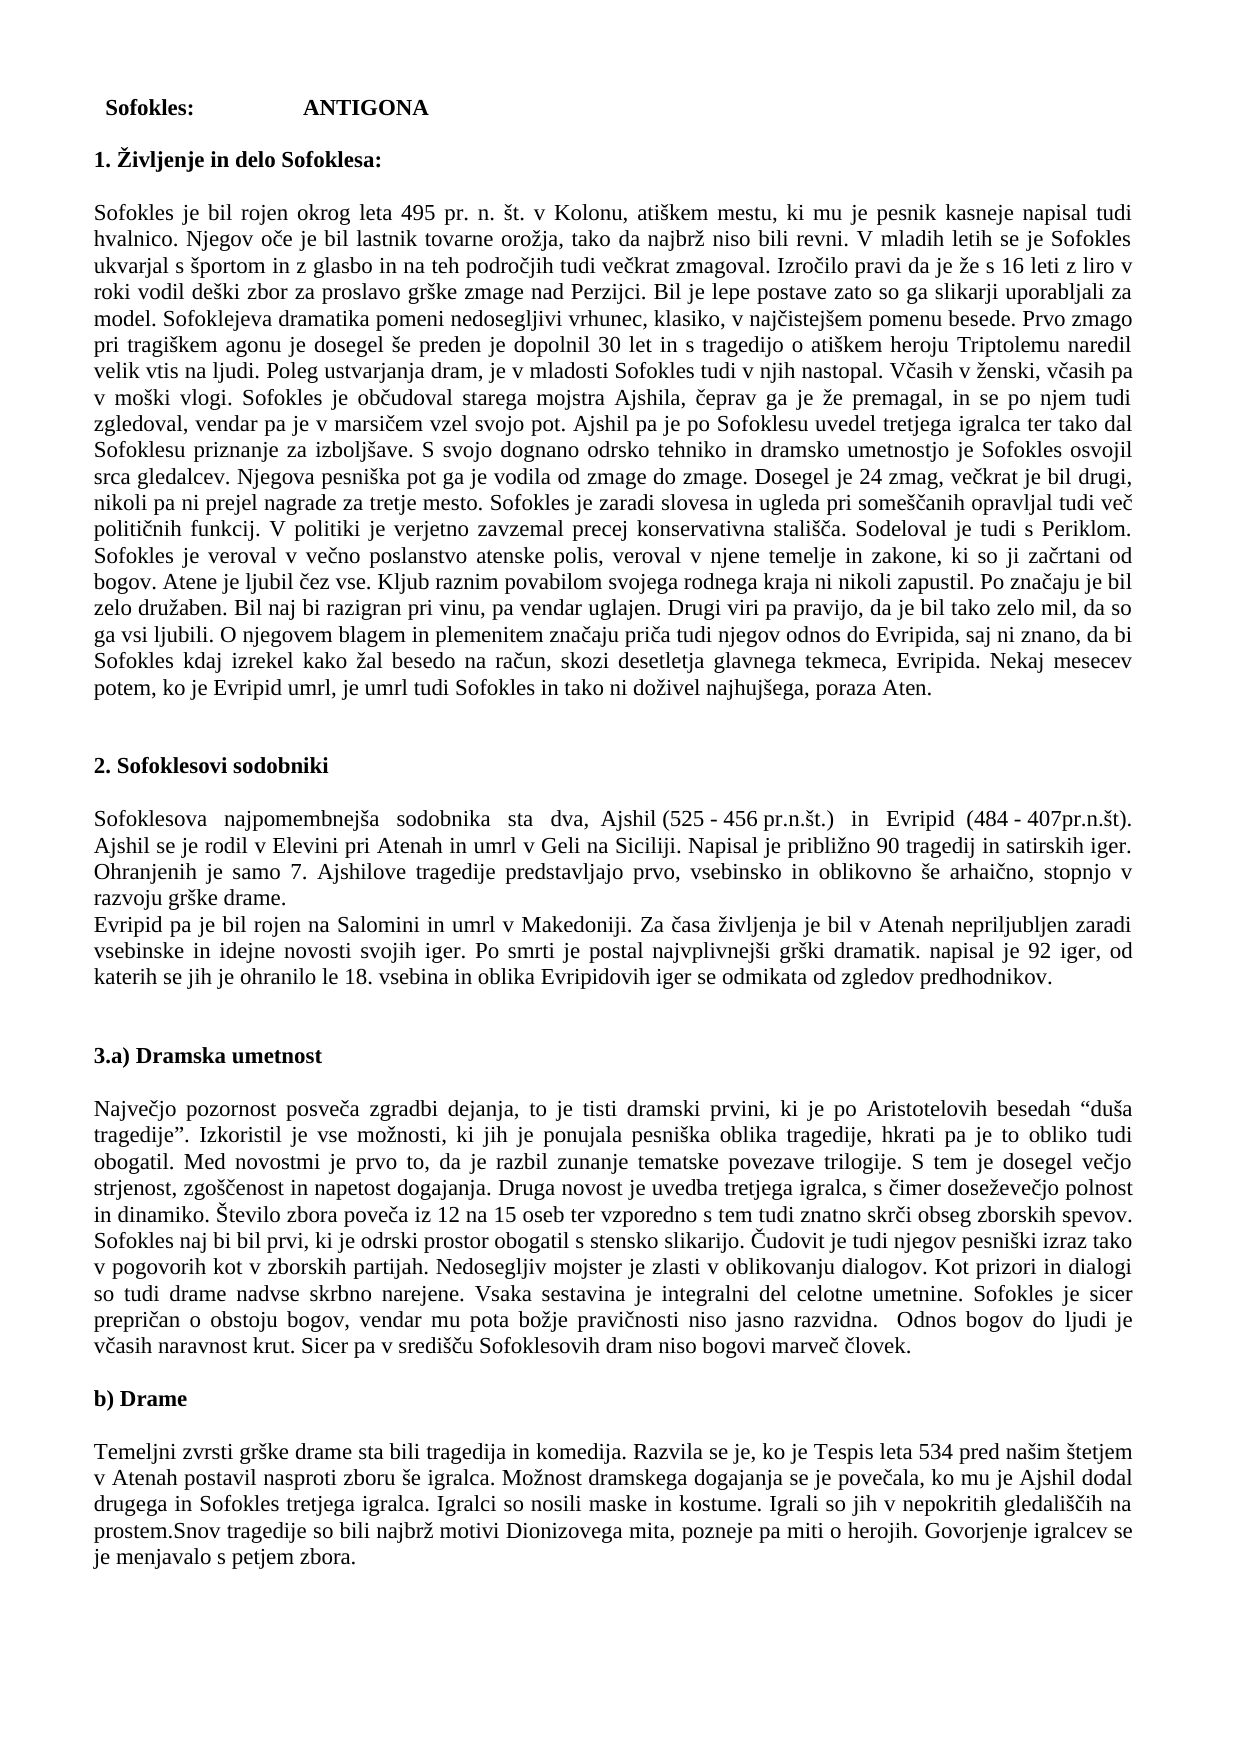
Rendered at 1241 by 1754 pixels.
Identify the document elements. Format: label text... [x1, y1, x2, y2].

text Evripid pa je bil rojen na Salomini in umrl v Makedoniji. Za časa življenja je bil v Atenah nepriljubljen zaradi vsebinske in idejne novosti svojih iger. Po smrti je postal najvplivnejši grški dramatik. napisal je 92 iger, od katerih se jih je ohranilo le 18. vsebina in oblika Evripidovih iger se odmikata od zgledov predhodnikov. [94, 911, 1134, 990]
text Ajshil se je rodil v Elevini pri Atenah in umrl v Geli na Siciliji. Napisal je približno 90 tragedij in satirskih iger. Ohranjenih je samo 7. Ajshilove tragedije predstavljajo prvo, vsebinsko in oblikovno še arhaično, stopnjo v razvoju grške drame. [94, 832, 1134, 911]
text Sofokles: ANTIGONA [94, 94, 1134, 120]
text 1. Življenje in delo Sofoklesa: [94, 146, 1134, 173]
text Sofokles je bil rojen okrog leta 495 pr. n. št. v Kolonu, atiškem mestu, ki mu je pesnik kasneje napisal tudi hvalnico. Njegov oče je bil lastnik tovarne orožja, tako da najbrž niso bili revni. V mladih letih se je Sofokles ukvarjal s športom in z glasbo in na teh področjih tudi večkrat zmagoval. Izročilo pravi da je že s 16 leti z liro v roki vodil deški zbor za proslavo grške zmage nad Perzijci. Bil je lepe postave zato so ga slikarji uporabljali za model. Sofoklejeva dramatika pomeni nedosegljivi vrhunec, klasiko, v najčistejšem pomenu besede. Prvo zmago pri tragiškem agonu je dosegel še preden je dopolnil 30 let in s tragedijo o atiškem heroju Triptolemu naredil velik vtis na ljudi. Poleg ustvarjanja dram, je v mladosti Sofokles tudi v njih nastopal. Včasih v ženski, včasih pa v moški vlogi. Sofokles je občudoval starega mojstra Ajshila, čeprav ga je že premagal, in se po njem tudi zgledoval, vendar pa je v marsičem vzel svojo pot. Ajshil pa je po Sofoklesu uvedel tretjega igralca ter tako dal Sofoklesu priznanje za izboljšave. S svojo dognano odrsko tehniko in dramsko umetnostjo je Sofokles osvojil srca gledalcev. Njegova pesniška pot ga je vodila od zmage do zmage. Dosegel je 24 zmag, večkrat je bil drugi, nikoli pa ni prejel nagrade za tretje mesto. Sofokles je zaradi slovesa in ugleda pri someščanih opravljal tudi več političnih funkcij. V politiki je verjetno zavzemal precej konservativna stališča. Sodeloval je tudi s Periklom. Sofokles je veroval v večno poslanstvo atenske polis, veroval v njene temelje in zakone, ki so ji začrtani od bogov. Atene je ljubil čez vse. Kljub raznim povabilom svojega rodnega kraja ni nikoli zapustil. Po značaju je bil zelo družaben. Bil naj bi razigran pri vinu, pa vendar uglajen. Drugi viri pa pravijo, da je bil tako zelo mil, da so ga vsi ljubili. O njegovem blagem in plemenitem značaju priča tudi njegov odnos do Evripida, saj ni znano, da bi Sofokles kdaj izrekel kako žal besedo na račun, skozi desetletja glavnega tekmeca, Evripida. Nekaj mesecev potem, ko je Evripid umrl, je umrl tudi Sofokles in tako ni doživel najhujšega, poraza Aten. [94, 199, 1134, 700]
text 3.a) Dramska umetnost [94, 1042, 1134, 1069]
text Sofoklesova najpomembnejša sodobnika sta dva, Ajshil (525 - 456 pr.n.št.) in Evripid (484 - 407pr.n.št). [94, 805, 1134, 832]
text b) Drame [94, 1385, 1134, 1411]
text Temeljni zvrsti grške drame sta bili tragedija in komedija. Razvila se je, ko je Tespis leta 534 pred našim štetjem v Atenah postavil nasproti zboru še igralca. Možnost dramskega dogajanja se je povečala, ko mu je Ajshil dodal drugega in Sofokles tretjega igralca. Igralci so nosili maske in kostume. Igrali so jih v nepokritih gledališčih na prostem.Snov tragedije so bili najbrž motivi Dionizovega mita, pozneje pa miti o herojih. Govorjenje igralcev se je menjavalo s petjem zbora. [94, 1438, 1134, 1569]
text Največjo pozornost posveča zgradbi dejanja, to je tisti dramski prvini, ki je po Aristotelovih besedah “duša tragedije”. Izkoristil je vse možnosti, ki jih je ponujala pesniška oblika tragedije, hkrati pa je to obliko tudi obogatil. Med novostmi je prvo to, da je razbil zunanje tematske povezave trilogije. S tem je dosegel večjo strjenost, zgoščenost in napetost dogajanja. Druga novost je uvedba tretjega igralca, s čimer doseževečjo polnost in dinamiko. Število zbora poveča iz 12 na 15 oseb ter vzporedno s tem tudi znatno skrči obseg zborskih spevov. Sofokles naj bi bil prvi, ki je odrski prostor obogatil s stensko slikarijo. Čudovit je tudi njegov pesniški izraz tako v pogovorih kot v zborskih partijah. Nedosegljiv mojster je zlasti v oblikovanju dialogov. Kot prizori in dialogi so tudi drame nadvse skrbno narejene. Vsaka sestavina je integralni del celotne umetnine. Sofokles je sicer prepričan o obstoju bogov, vendar mu pota božje pravičnosti niso jasno razvidna. Odnos bogov do ljudi je včasih naravnost krut. Sicer pa v središču Sofoklesovih dram niso bogovi marveč človek. [94, 1095, 1134, 1359]
text 2. Sofoklesovi sodobniki [94, 753, 1134, 779]
